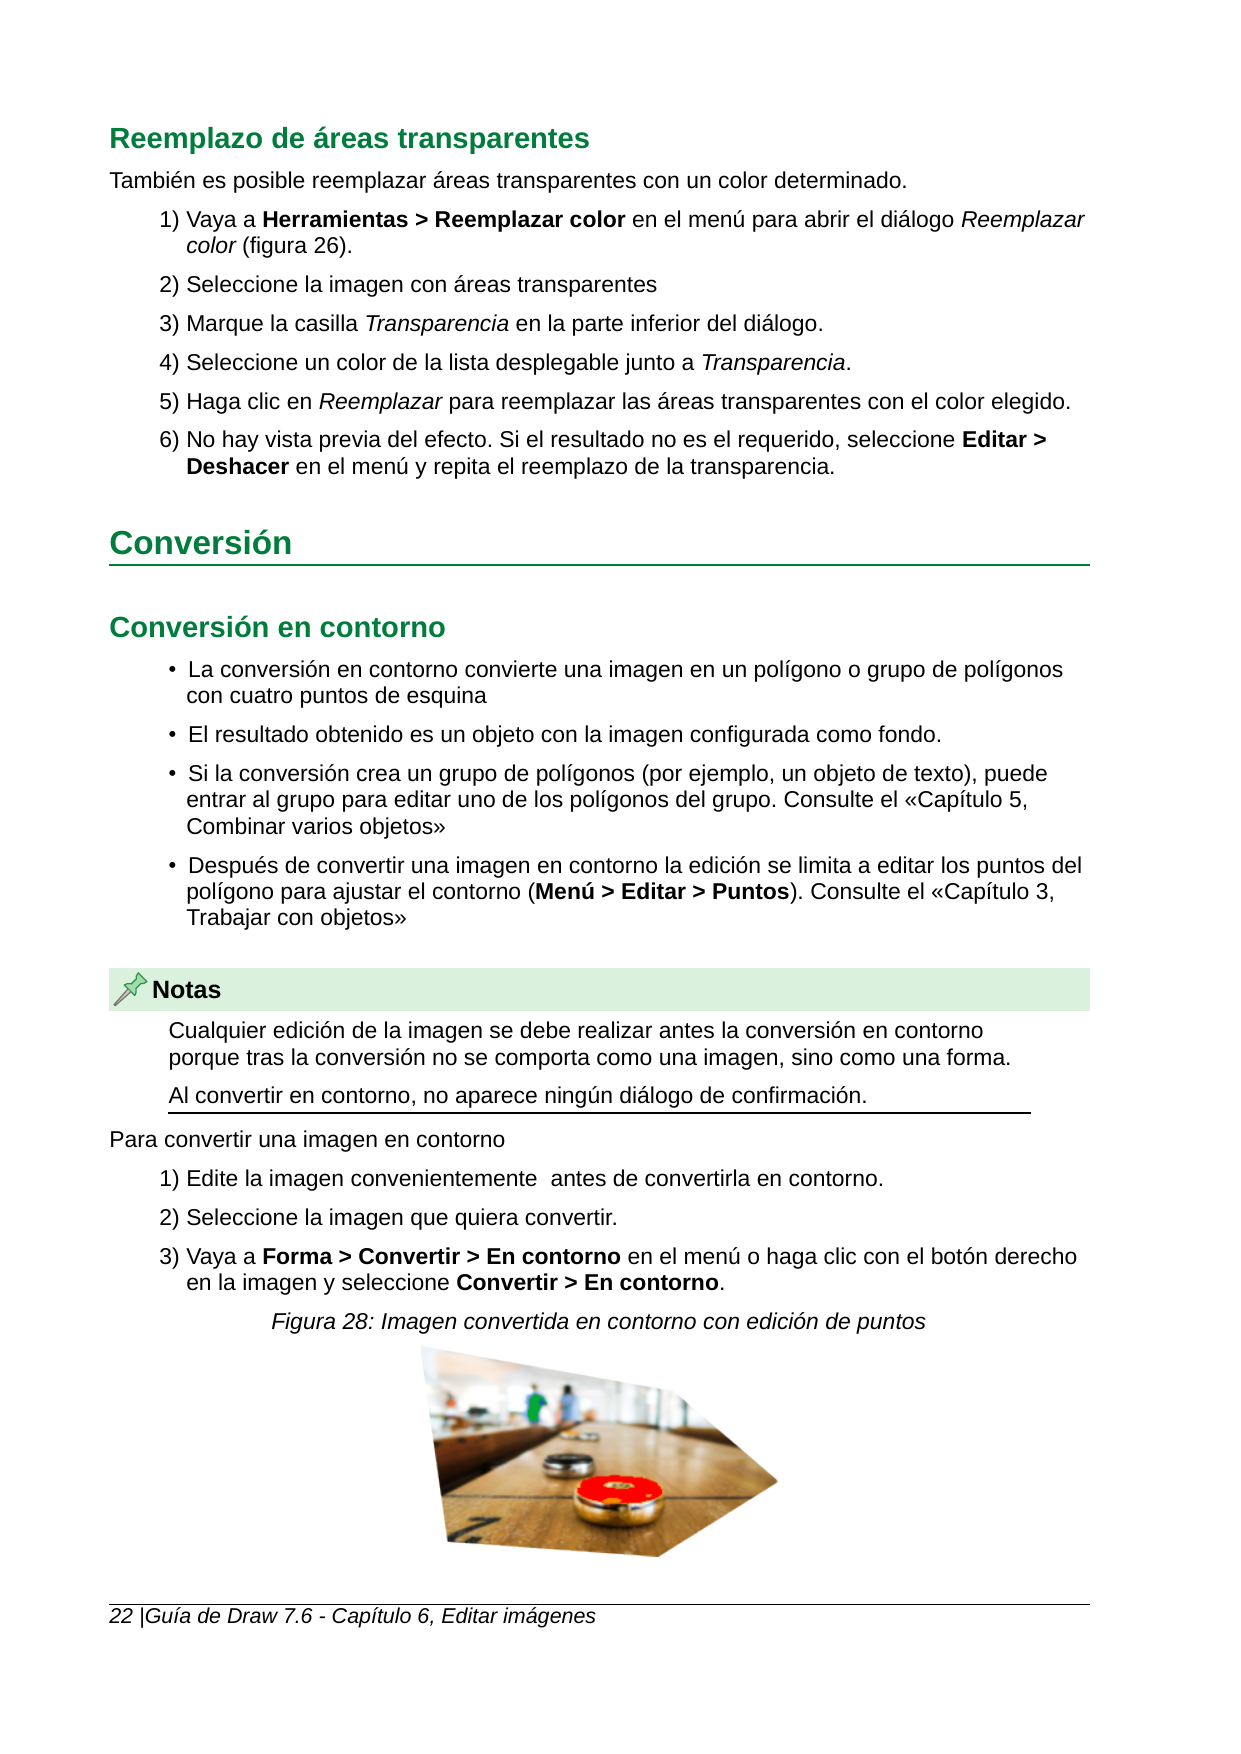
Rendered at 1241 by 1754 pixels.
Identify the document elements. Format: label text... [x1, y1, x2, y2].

list Vaya a Forma > Convertir > En contorno en el menú o haga clic con el botón derecho en la imagen y seleccione Convertir > En contorno. [186, 1243, 1090, 1295]
subtitle Conversión [109, 523, 1090, 564]
list Para convertir una imagen en contorno [109, 1126, 1090, 1152]
text Figura 28: Imagen convertida en contorno con edición de puntos [271, 1308, 928, 1334]
list Seleccione un color de la lista desplegable junto a Transparencia. [186, 349, 1090, 375]
list La conversión en contorno convierte una imagen en un polígono o grupo de polígonos con cuatro puntos de esquina [168, 656, 1090, 709]
list También es posible reemplazar áreas transparentes con un color determinado. [109, 167, 1090, 193]
list Edite la imagen convenientemente antes de convertirla en contorno. [186, 1165, 1090, 1191]
list Seleccione la imagen que quiera convertir. [186, 1204, 1090, 1230]
text Cualquier edición de la imagen se debe realizar antes la conversión en contorno porque tras la conversión no se comporta como una imagen, sino como una forma. [168, 1017, 1031, 1070]
subtitle Reemplazo de áreas transparentes [109, 121, 1090, 154]
subtitle Conversión en contorno [109, 610, 1090, 643]
list No hay vista previa del efecto. Si el resultado no es el requerido, seleccione Editar > Deshacer en el menú y repita el reemplazo de la transparencia. [186, 426, 1090, 479]
list Después de convertir una imagen en contorno la edición se limita a editar los puntos del polígono para ajustar el contorno (Menú > Editar > Puntos). Consulte el «Capítulo 3, Trabajar con objetos» [168, 852, 1090, 931]
list Vaya a Herramientas > Reemplazar color en el menú para abrir el diálogo Reemplazar color (figura 26). [186, 206, 1090, 258]
subtitle Notas [109, 968, 1090, 1011]
text Al convertir en contorno, no aparece ningún diálogo de confirmación. [168, 1082, 1031, 1112]
list El resultado obtenido es un objeto con la imagen configurada como fondo. [168, 721, 1090, 747]
picture [420, 1346, 779, 1557]
list Marque la casilla Transparencia en la parte inferior del diálogo. [186, 310, 1090, 336]
list Si la conversión crea un grupo de polígonos (por ejemplo, un objeto de texto), puede entrar al grupo para editar uno de los polígonos del grupo. Consulte el «Capítulo 5, Combinar varios objetos» [168, 760, 1090, 839]
list Seleccione la imagen con áreas transparentes [186, 271, 1090, 297]
list Haga clic en Reemplazar para reemplazar las áreas transparentes con el color elegido. [186, 388, 1090, 414]
